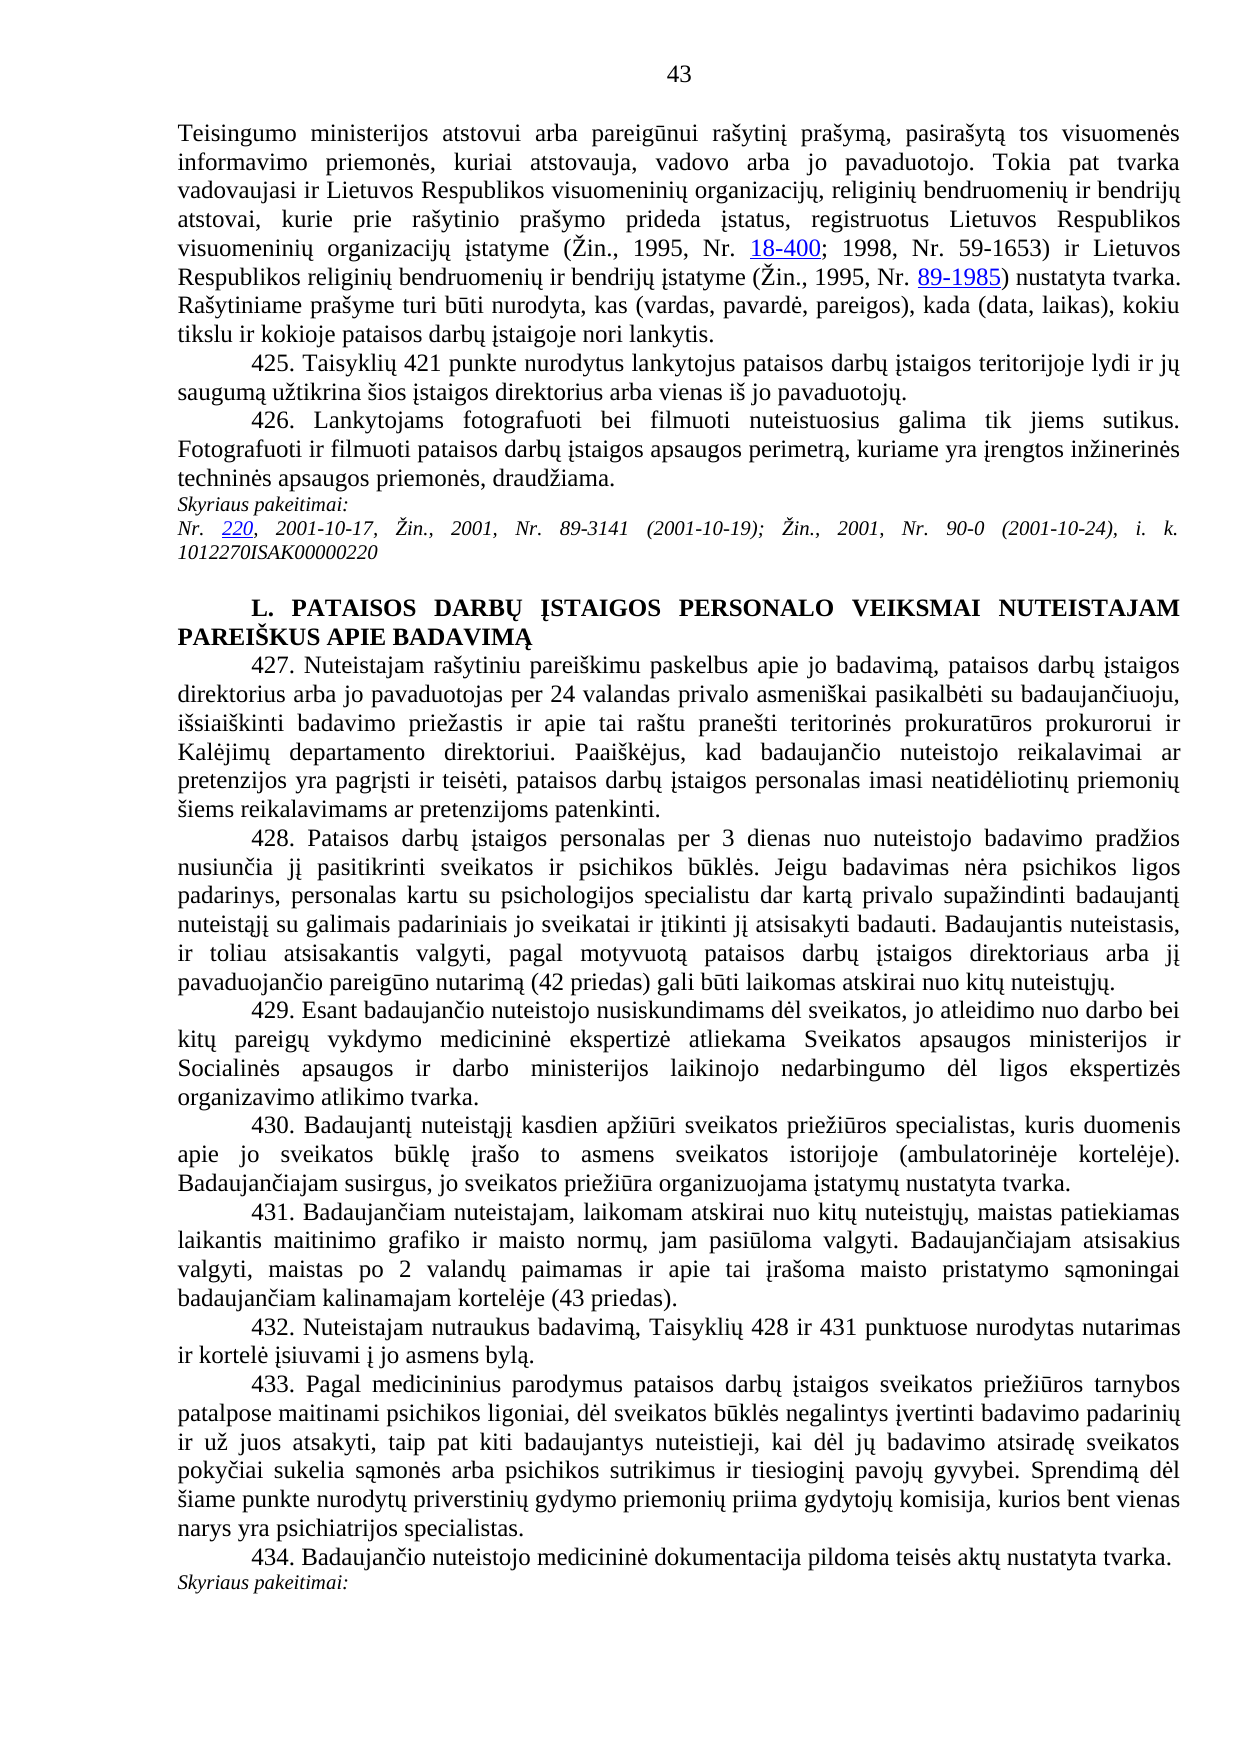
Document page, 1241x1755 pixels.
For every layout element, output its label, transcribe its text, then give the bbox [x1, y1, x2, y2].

text L. PATAISOS DARBŲ ĮSTAIGOS PERSONALO VEIKSMAI NUTEISTAJAM PAREIŠKUS APIE BADAVIMĄ [177, 593, 1181, 650]
text 431. Badaujančiam nuteistajam, laikomam atskirai nuo kitų nuteistųjų, maistas patiekiamas laikantis maitinimo grafiko ir maisto normų, jam pasiūloma valgyti. Badaujančiajam atsisakius valgyti, maistas po 2 valandų paimamas ir apie tai įrašoma maisto pristatymo sąmoningai badaujančiam kalinamajam kortelėje (43 priedas). [177, 1197, 1181, 1312]
text 425. Taisyklių 421 punkte nurodytus lankytojus pataisos darbų įstaigos teritorijoje lydi ir jų saugumą užtikrina šios įstaigos direktorius arba vienas iš jo pavaduotojų. [177, 348, 1181, 406]
text 426. Lankytojams fotografuoti bei filmuoti nuteistuosius galima tik jiems sutikus. Fotografuoti ir filmuoti pataisos darbų įstaigos apsaugos perimetrą, kuriame yra įrengtos inžinerinės techninės apsaugos priemonės, draudžiama. [177, 406, 1181, 492]
text 433. Pagal medicininius parodymus pataisos darbų įstaigos sveikatos priežiūros tarnybos patalpose maitinami psichikos ligoniai, dėl sveikatos būklės negalintys įvertinti badavimo padarinių ir už juos atsakyti, taip pat kiti badaujantys nuteistieji, kai dėl jų badavimo atsiradę sveikatos pokyčiai sukelia sąmonės arba psichikos sutrikimus ir tiesioginį pavojų gyvybei. Sprendimą dėl šiame punkte nurodytų priverstinių gydymo priemonių priima gydytojų komisija, kurios bent vienas narys yra psichiatrijos specialistas. [177, 1369, 1181, 1542]
text Skyriaus pakeitimai: [177, 492, 1181, 516]
text 427. Nuteistajam rašytiniu pareiškimu paskelbus apie jo badavimą, pataisos darbų įstaigos direktorius arba jo pavaduotojas per 24 valandas privalo asmeniškai pasikalbėti su badaujančiuoju, išsiaiškinti badavimo priežastis ir apie tai raštu pranešti teritorinės prokuratūros prokurorui ir Kalėjimų departamento direktoriui. Paaiškėjus, kad badaujančio nuteistojo reikalavimai ar pretenzijos yra pagrįsti ir teisėti, pataisos darbų įstaigos personalas imasi neatidėliotinų priemonių šiems reikalavimams ar pretenzijoms patenkinti. [177, 650, 1181, 823]
text 432. Nuteistajam nutraukus badavimą, Taisyklių 428 ir 431 punktuose nurodytas nutarimas ir kortelė įsiuvami į jo asmens bylą. [177, 1312, 1181, 1369]
text Skyriaus pakeitimai: [177, 1570, 1181, 1594]
text 430. Badaujantį nuteistąjį kasdien apžiūri sveikatos priežiūros specialistas, kuris duomenis apie jo sveikatos būklę įrašo to asmens sveikatos istorijoje (ambulatorinėje kortelėje). Badaujančiajam susirgus, jo sveikatos priežiūra organizuojama įstatymų nustatyta tvarka. [177, 1110, 1181, 1197]
text 434. Badaujančio nuteistojo medicininė dokumentacija pildoma teisės aktų nustatyta tvarka. [177, 1542, 1181, 1570]
text Teisingumo ministerijos atstovui arba pareigūnui rašytinį prašymą, pasirašytą tos visuomenės informavimo priemonės, kuriai atstovauja, vadovo arba jo pavaduotojo. Tokia pat tvarka vadovaujasi ir Lietuvos Respublikos visuomeninių organizacijų, religinių bendruomenių ir bendrijų atstovai, kurie prie rašytinio prašymo prideda įstatus, registruotus Lietuvos Respublikos visuomeninių organizacijų įstatyme (Žin., 1995, Nr. 18-400; 1998, Nr. 59-1653) ir Lietuvos Respublikos religinių bendruomenių ir bendrijų įstatyme (Žin., 1995, Nr. 89-1985) nustatyta tvarka. Rašytiniame prašyme turi būti nurodyta, kas (vardas, pavardė, pareigos), kada (data, laikas), kokiu tikslu ir kokioje pataisos darbų įstaigoje nori lankytis. [177, 118, 1181, 348]
text 429. Esant badaujančio nuteistojo nusiskundimams dėl sveikatos, jo atleidimo nuo darbo bei kitų pareigų vykdymo medicininė ekspertizė atliekama Sveikatos apsaugos ministerijos ir Socialinės apsaugos ir darbo ministerijos laikinojo nedarbingumo dėl ligos ekspertizės organizavimo atlikimo tvarka. [177, 995, 1181, 1110]
text Nr. 220, 2001-10-17, Žin., 2001, Nr. 89-3141 (2001-10-19); Žin., 2001, Nr. 90-0 (2001-10-24), i. k. 1012270ISAK00000220 [177, 516, 1181, 564]
text 428. Pataisos darbų įstaigos personalas per 3 dienas nuo nuteistojo badavimo pradžios nusiunčia jį pasitikrinti sveikatos ir psichikos būklės. Jeigu badavimas nėra psichikos ligos padarinys, personalas kartu su psichologijos specialistu dar kartą privalo supažindinti badaujantį nuteistąjį su galimais padariniais jo sveikatai ir įtikinti jį atsisakyti badauti. Badaujantis nuteistasis, ir toliau atsisakantis valgyti, pagal motyvuotą pataisos darbų įstaigos direktoriaus arba jį pavaduojančio pareigūno nutarimą (42 priedas) gali būti laikomas atskirai nuo kitų nuteistųjų. [177, 823, 1181, 995]
